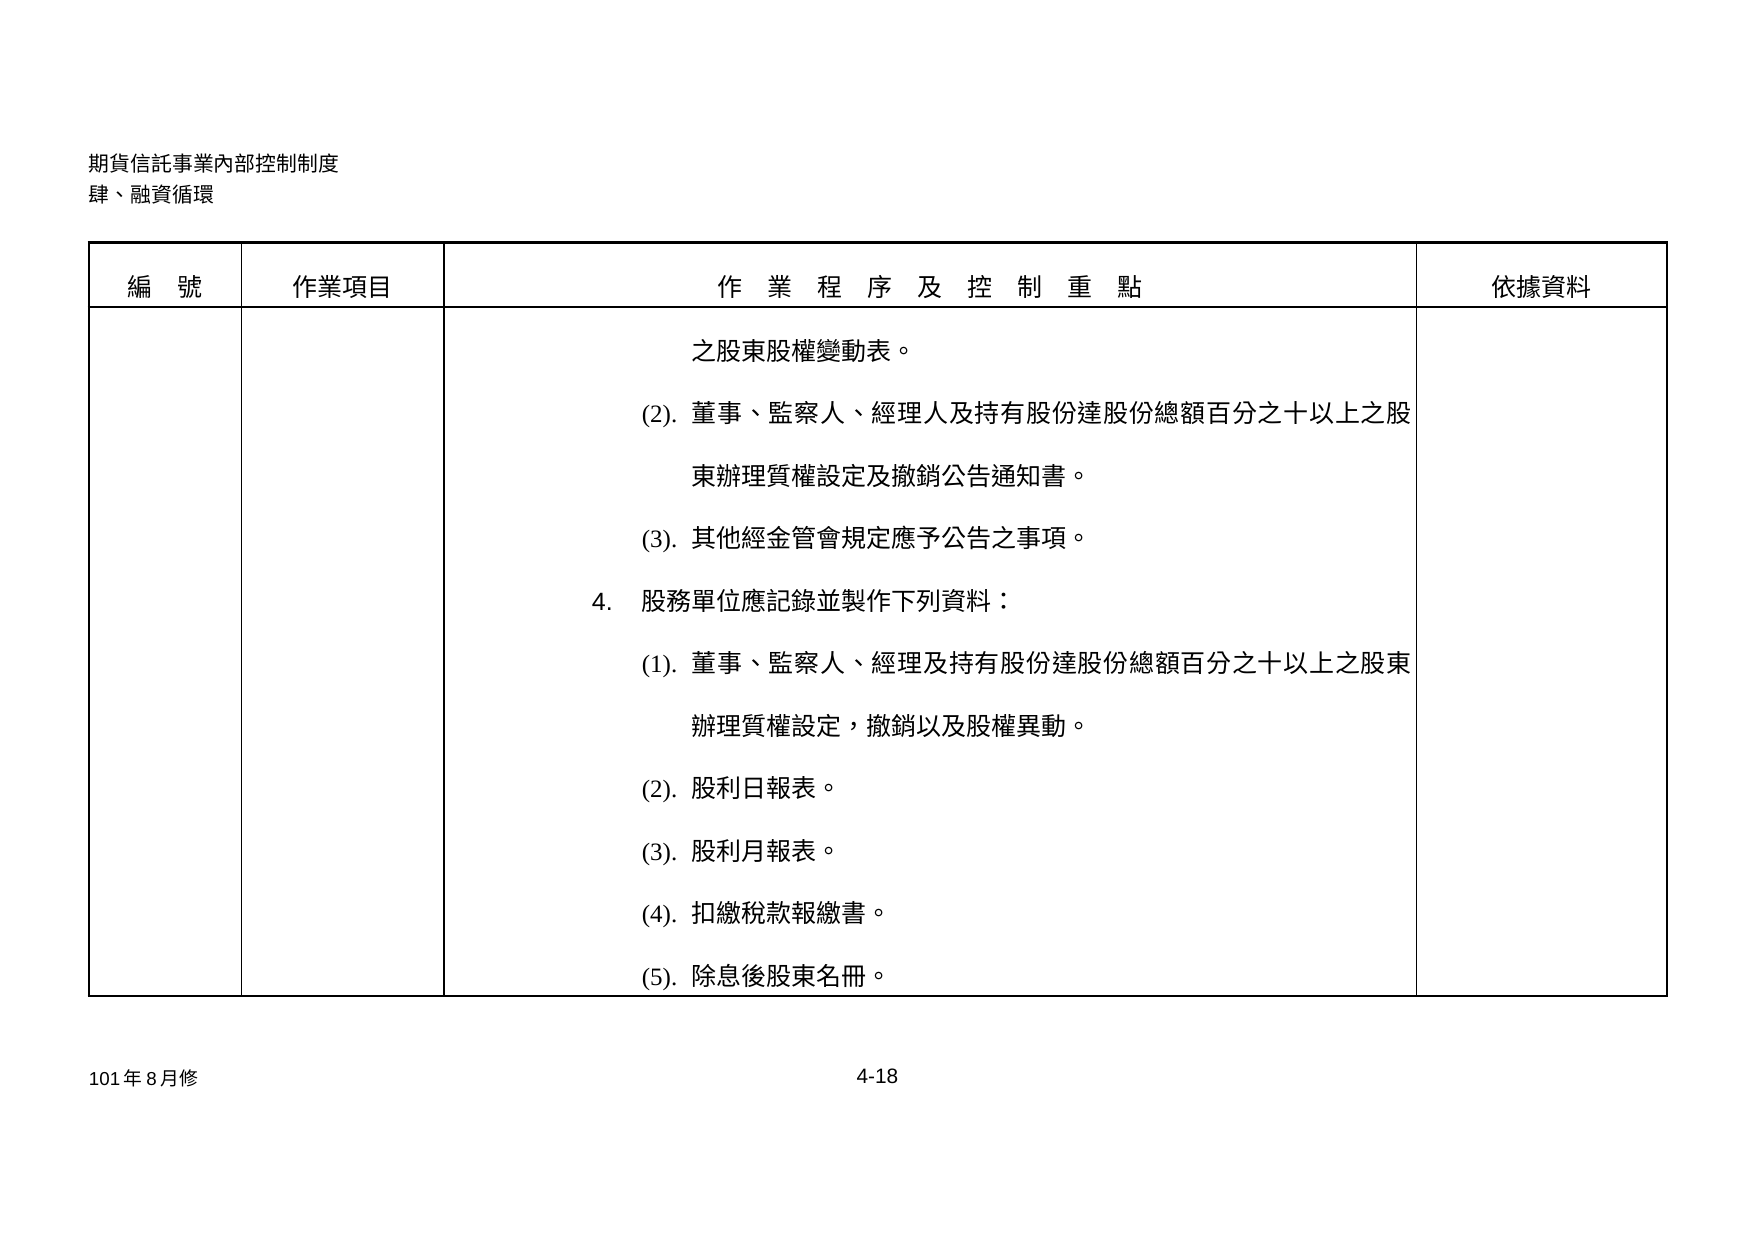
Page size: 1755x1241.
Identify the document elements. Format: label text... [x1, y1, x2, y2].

table_cell 法令規章： 公司法 證券交易法 公開發行公司股東會議事規範 股務代理合約 公開發行公司發行股票及公司債簽證規則 公開發行股票公司股務處理準則 公司募集發行有價證券公開說明書應行記載事項準則 發行人募集與發行有價證券處理準則 使用表單： 無 [1417, 308, 1666, 995]
table_cell [90, 308, 241, 995]
table_cell 作業程序： 應訂定股務處理準則辦理股務作業，該準則應明訂主辦股務之權責單位及主管、保管股票之權責單位及主管。另有關股務、保管及記錄等職能應予分立。 主辦股務之權責單位負責股票之印製及簽證事宜。 保管股票單位應負責控管股票數量之變動。 股務作業可委託銀行、信託公司或其他金融機構辦理。但應由董事會核准後授權權責單位與代理機構簽約。 股票印製時應予預先連續編號，列表控管已發行及未發行股票號碼，並將已發行但股東未領取之股票、股東名冊及未發行之空白股票送交保管單位保管。 其他應注意事項： 股務單位（或委任專業股務代理人，於股務代理契約中訂明雙方權責）負責辦理下列各項股務： 股票之過戶、掛失、遺失補發、質權之設定或消滅。 股東或質權人及其法定代理人之姓名、地址及印鑑之登記或變更登記。 股東及其他關係人就股務關係之申請或報告之受理。 股東名簿及附屬帳冊之編製與管理。股東名冊依照公司法規定內容設置。 關於股票（包括權利憑證）之保管、換發、交付及簽證。 股東會召開通知書或股東會出席證之寄發及股東會出席通知書或委託書之收發與統計，以及其他對於股東之通知或報告之寄送。 關於股務之照會或事故報告之有關詢問事項之處理。 關於股利（包括配股）之計算，發放及代扣稅金。 關於股份之統計及依法令或契約向主管機關或期貨交易所或簽證機構提出之報告或資料之編製。 關於新股發行、資本減少、股票分割與合併之事項、股票由各家印刷廠承印、印製多少數量、除發行外尚存空白股票張數等均應妥善控制。 關於上列各項附帶印花稅之代繳。 關於上列各項附帶之其他事項。 股務單位應依有關法令公告下列有關資料： 開股東會時： 1股東會召開日期。 2停止過戶期間。 3盈餘分配內容。 4配息基準日。 增資配（認）股時： 1配（認）股基準日。 2停止過戶日期。 3繳款期限及代收股款機構。 4配（認）股內容。 增資股票製作及發放： 1交付股票日期。 2股票發放。 3上市日期。 按期將下列資料公告： 每月董事、監察人、經理人及持有股份達股份總額百分之十以上之股東股權變動表。 董事、監察人、經理人及持有股份達股份總額百分之十以上之股東辦理質權設定及撤銷公告通知書。 其他經金管會規定應予公告之事項。 股務單位應記錄並製作下列資料： 董事、監察人、經理及持有股份達股份總額百分之十以上之股東辦理質權設定，撤銷以及股權異動。 股利日報表。 股利月報表。 扣繳稅款報繳書。 除息後股東名冊。 除息後股利清冊。 除權後股東名冊。 除權後配股及號碼清冊。 應由股務、保管及紀錄之外之人員定期調節股東名冊及股本帳冊，並不定期盤點未發行之空白股票及已發行未領取之股票。 對於存於獨立保管機構之股票應不定期函証，並視情況執行實地盤點。 公司發放股利可參考下列作業程序： 董事會提案：董事會依公司財務及營利狀況和其他政策性考慮是否發放股利、發放方式及數額；本期內如無盈餘可資撥充股利時，其由公積項下撥充股利之條件，應合於證券交易法、公司法、公司章程及其他相關法令之規定。 股利之發放需經財務單位規劃資金調度後始提出。 股東會通過：股東會通過或修正通過董事會提出發放股利議案。 基準日由股東會授權董事會決定，董事會依議案所規定之發放方式不同而制訂不同基準日。 若為現金股利，則董事會訂定除息基準日。 若為股票股利，則董事會訂定除權基準日。 股務單位公告及發放通知。 公告並通知股東事項：股東會決議內容、現金(股票)股利及基準日。 股務單位依決議內容發放「股利通知書」。 股務單位編製基準日之股東名冊與股利發放清冊。 股務單位將股利發放議案報經主管機關核准。 股務單位視議案所規定之不同發放方式不同處理發放事宜。 會計單位製作傳票依股務單位提供股利發放清冊製作傳票，經核准後入帳。 會計單位通知財務單位與金融機構聯絡解款事宜。 若請金融機構代為支付或自行支付，均須在發放前一日解款。 金融機構每月或每週向股務單位結帳一次。 代支機構月報表或週報表經核對無誤後，除股務單位留一份外，並轉財務單位乙份，據以銷帳。 財務單位解款後辦理現金股利發放事宜。 股務單位應編製配股明細表：若為盈餘轉增資，應造具配股名冊。 若為股票股利，印製新股票： 印製新股票並由簽證機構簽證。 增資發行新股印製股票後，應依「公司發行股票及公司債券簽證規則」送由簽證機構簽證；惟公司及委任之主辦證券承銷商、推薦證券商、股務代理機構，不得辦理其經辦當次發行證券之簽證業務。金融控股公司之股票，不得由其子公司辦理簽證。 發放股票股利： 基準日停止過戶日前過戶者，始可領取股利。 股東領取股利時，印鑑應與登記印鑑相符。 股東領取股利時，應具股利發放通知書、身分證、印章核對無誤後領取。 股東領取股利時應在發放清冊上蓋章，若由金融機構代支，則應填入代支日期、銀行。 控制重點： 應明訂股務處理準則，並依該準則辦理股務作業，該準則應明訂主辦股務之權責單位及保管股票之權責單位。 股務、保管及記錄等職能應予分立。 股票印製時應預先連續編號。 股票印製後應列表控管已發行及未發行股票數量及號碼，並將已發行但股東未領取之股票、股東名冊及未發行之空白股票送交保管單位保管。 股務人員應確認發行股票種類、張數、日期及金額與帳簿記錄是否相符。 股務人員應確認股務單位印製及簽發股票時是否依作業程序適當控制。 股務人員應確認股務單位辦理股東名冊有關更換印鑑、股票過戶、股票掛失、質權限定、股票遺失補發、戶籍或通訊處地址變更等，其辦理程序及時效是否適當。 股務人員應核對已發行股票明細表是否與股票存根相符。 股務人員對於未發行股票，應盤點空白股票之張數。 應定期調節股東名冊與股本帳戶，及不定期盤點未發行之空白股票及股東未領取之股票。 股務作業委託代理機構辦理者應經董事會核准。 股務作業委託代理機構辦理者應與代理機構簽約。 對存放股票之獨立保管機構應不定期函證，並視情況執行實地盤點。 股務人員應確認股票作廢原因是否適當。作廢股票之銷毀，應經權責主管批准後，由財務主管監督股務單位會同稽核人員辦理。 增資發行新股印製股票後，應依「公開發行公司發行股票及公司債券簽證規則」送由簽證機構簽證；惟公司及委任之主辦證券承銷商、推薦證券商、股務代理機構，不得辦理其經辦當次發行證券之簽證業務。金融控股公司之股票，不得由其子公司辦理簽證。 [445, 308, 1416, 995]
table_header 作業項目 [242, 244, 443, 306]
table_header 依據資料 [1417, 244, 1666, 306]
table_header 編 號 [90, 244, 241, 306]
table_cell [242, 308, 443, 995]
table_header 作 業 程 序 及 控 制 重 點 [445, 244, 1416, 306]
